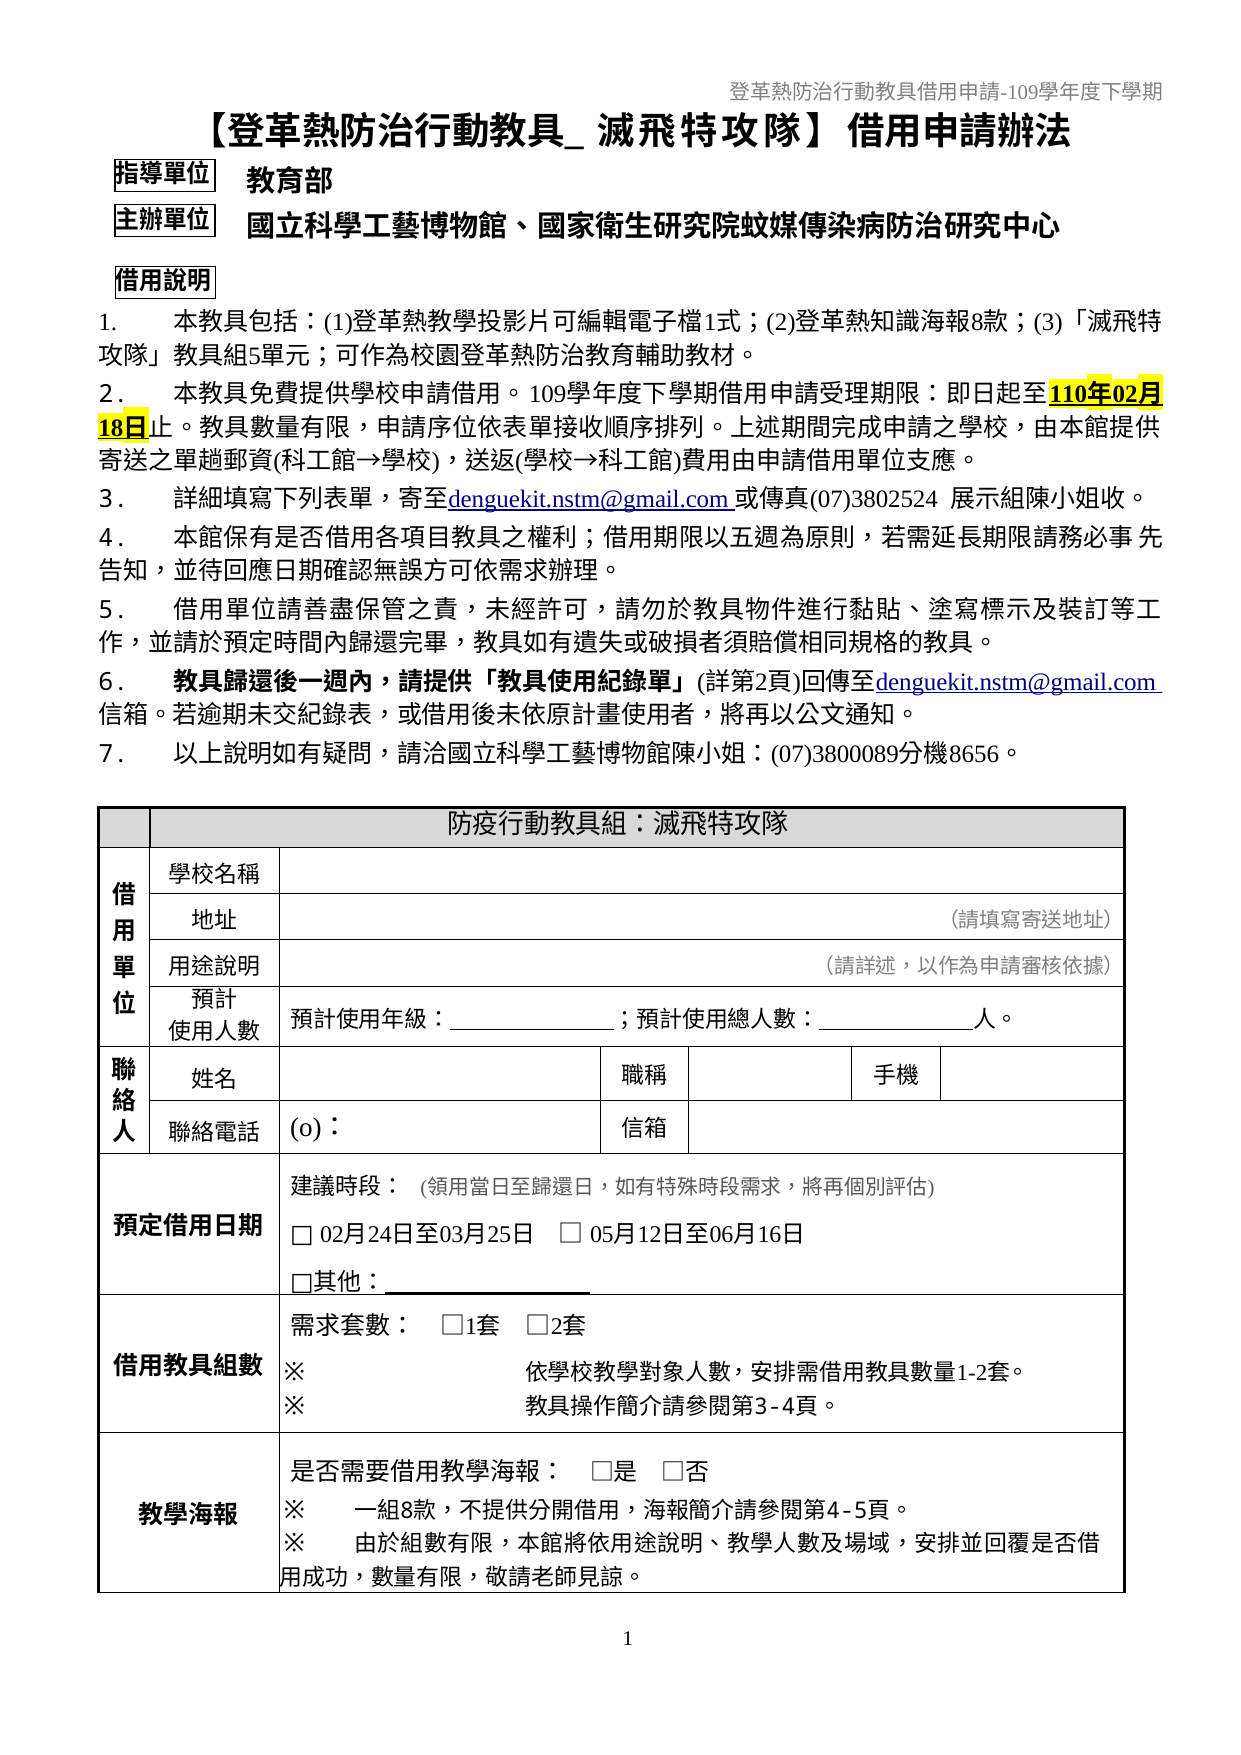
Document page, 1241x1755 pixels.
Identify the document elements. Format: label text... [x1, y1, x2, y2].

list 本教具包括：(1)登革熱教學投影片可編輯電子檔1式；(2)登革熱知識海報8款；(3)「滅飛特攻隊」教具組5單元；可作為校園登革熱防治教育輔助教材。 [98, 304, 1163, 371]
table_cell 地址 [150, 894, 279, 939]
table_header [100, 809, 149, 847]
table_cell [689, 1101, 1123, 1153]
text 指導單位 [116, 160, 214, 188]
list 以上說明如有疑問，請洽國立科學工藝博物館陳小姐：(07)3800089分機8656。 [98, 735, 1163, 769]
table_cell 建議時段： (領用當日至歸還日，如有特殊時段需求，將再個別評估) □ 02月24日至03月25日 □ 05月12日至06月16日 □其他： [280, 1154, 1123, 1294]
table_cell 職稱 [601, 1047, 688, 1099]
table_cell 姓名 [150, 1047, 279, 1099]
table_cell （請詳述，以作為申請審核依據） [280, 940, 1123, 986]
table_cell (o)： [280, 1101, 600, 1153]
text 【登革熱防治行動教具_ 滅飛特攻隊】借用申請辦法 [98, 105, 1163, 154]
table_cell [280, 1047, 600, 1099]
table_cell [280, 848, 1123, 893]
list 本館保有是否借用各項目教具之權利；借用期限以五週為原則，若需延長期限請務必事先告知，並待回應日期確認無誤方可依需求辦理。 [98, 520, 1163, 586]
list 詳細填寫下列表單，寄至denguekit.nstm@gmail.com 或傳真(07)3802524 展示組陳小姐收。 [98, 481, 1163, 514]
list 教具歸還後一週內，請提供「教具使用紀錄單」(詳第2頁)回傳至denguekit.nstm@gmail.com 信箱。若逾期未交紀錄表，或借用後未依原計畫使用者，將再以公文通知。 [98, 663, 1163, 730]
table_cell 學校名稱 [150, 848, 279, 893]
table_cell 是否需要借用教學海報： □是 □否 一組8款，不提供分開借用，海報簡介請參閱第4-5頁。 由於組數有限，本館將依用途說明、教學人數及場域，安排並回覆是否借用成功，數量有限，敬請老師見諒。 [280, 1433, 1123, 1592]
table_cell 預定借用日期 [100, 1154, 279, 1294]
table_cell 手機 [852, 1047, 940, 1099]
text 借用說明 [116, 267, 214, 295]
table_cell 預計 使用人數 [150, 987, 279, 1046]
list 本教具免費提供學校申請借用。109學年度下學期借用申請受理期限：即日起至110年02月18日止。教具數量有限，申請序位依表單接收順序排列。上述期間完成申請之學校，由本館提供寄送之單趟郵資(科工館→學校)，送返(學校→科工館)費用由申請借用單位支應。 [98, 376, 1163, 476]
table_cell 聯 絡 人 [100, 1047, 149, 1153]
table_cell 預計使用年級： ；預計使用總人數： 人。 [280, 987, 1123, 1046]
table_cell 借 用 單 位 [100, 848, 149, 1046]
table_cell 需求套數： □1套 □2套 依學校教學對象人數，安排需借用教具數量1-2套。 教具操作簡介請參閱第3-4頁。 [280, 1295, 1123, 1432]
table_cell 教學海報 [100, 1433, 279, 1592]
text 國立科學工藝博物館、國家衛生研究院蚊媒傳染病防治研究中心 [246, 203, 1163, 245]
table_header 防疫行動教具組：滅飛特攻隊 [151, 809, 1123, 847]
table_cell 用途說明 [150, 940, 279, 986]
text 主辦單位 [116, 205, 214, 234]
list 借用單位請善盡保管之責，未經許可，請勿於教具物件進行黏貼、塗寫標示及裝訂等工作，並請於預定時間內歸還完畢，教具如有遺失或破損者須賠償相同規格的教具。 [98, 592, 1163, 658]
table_cell 聯絡電話 [150, 1101, 279, 1153]
table_cell 信箱 [601, 1101, 688, 1153]
text 教育部 [246, 157, 1163, 199]
table_cell [941, 1047, 1123, 1099]
table_cell [689, 1047, 851, 1099]
table_cell 借用教具組數 [100, 1295, 279, 1432]
table_cell （請填寫寄送地址） [280, 894, 1123, 939]
